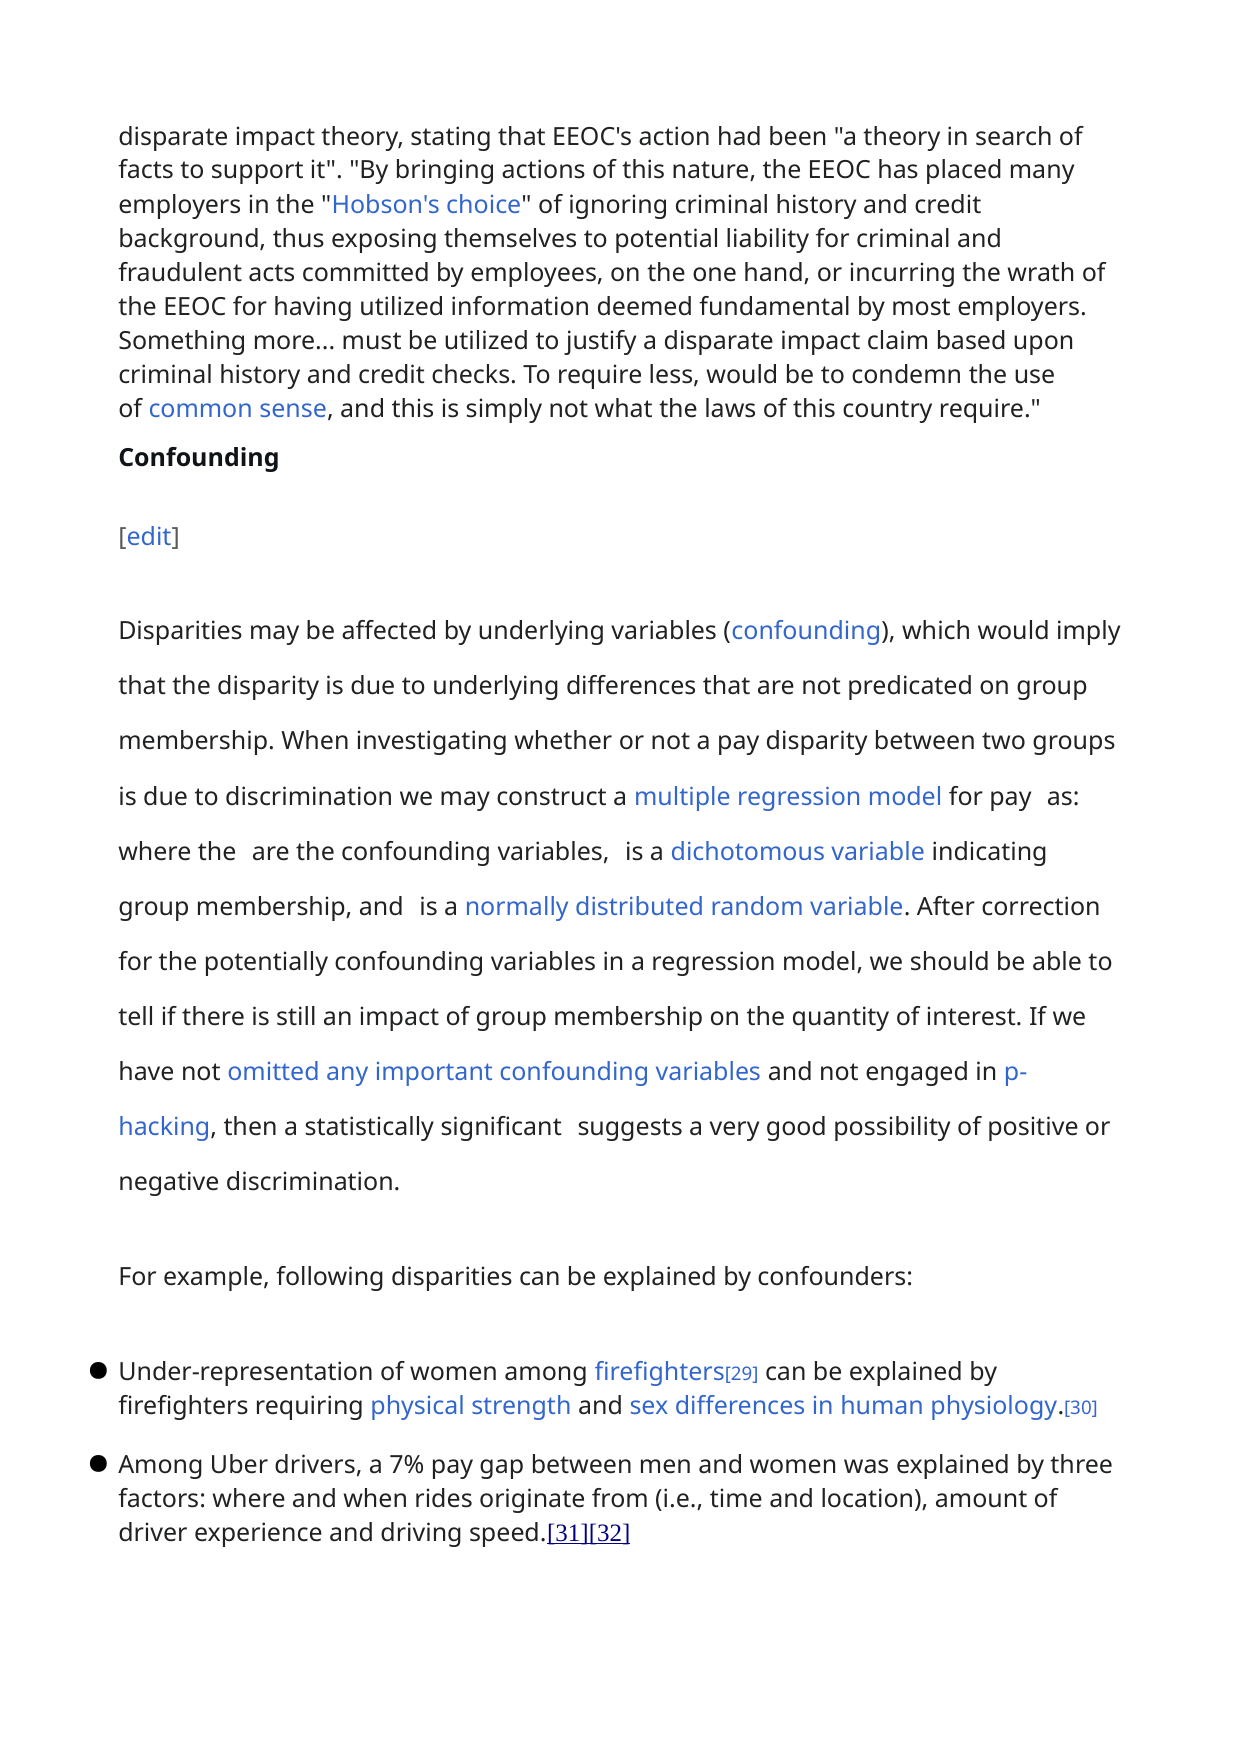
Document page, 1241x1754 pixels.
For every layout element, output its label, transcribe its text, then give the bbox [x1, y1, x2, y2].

text For example, following disparities can be explained by confounders: [118, 1258, 1122, 1293]
text Disparities may be affected by underlying variables (confounding), which would imply that the disparity is due to underlying differences that are not predicated on group membership. When investigating whether or not a pay disparity between two groups is due to discrimination we may construct a multiple regression model for pay as:where the are the confounding variables, is a dichotomous variable indicating group membership, and is a normally distributed random variable. After correction for the potentially confounding variables in a regression model, we should be able to tell if there is still an impact of group membership on the quantity of interest. If we have not omitted any important confounding variables and not engaged in p-hacking, then a statistically significant suggests a very good possibility of positive or negative discrimination. [118, 613, 1122, 1198]
list Under-representation of women among firefighters[29] can be explained by firefighters requiring physical strength and sex differences in human physiology.[30] [118, 1353, 1122, 1421]
subtitle Confounding [118, 439, 1122, 473]
text disparate impact theory, stating that EEOC's action had been "a theory in search of facts to support it". "By bringing actions of this nature, the EEOC has placed many employers in the "Hobson's choice" of ignoring criminal history and credit background, thus exposing themselves to potential liability for criminal and fraudulent acts committed by employees, on the one hand, or incurring the wrath of the EEOC for having utilized information deemed fundamental by most employers. Something more... must be utilized to justify a disparate impact claim based upon criminal history and credit checks. To require less, would be to condemn the use of common sense, and this is simply not what the laws of this country require." [118, 118, 1122, 425]
list Among Uber drivers, a 7% pay gap between men and women was explained by three factors: where and when rides originate from (i.e., time and location), amount of driver experience and driving speed.[31][32] [118, 1446, 1122, 1548]
text [edit] [118, 519, 1122, 553]
